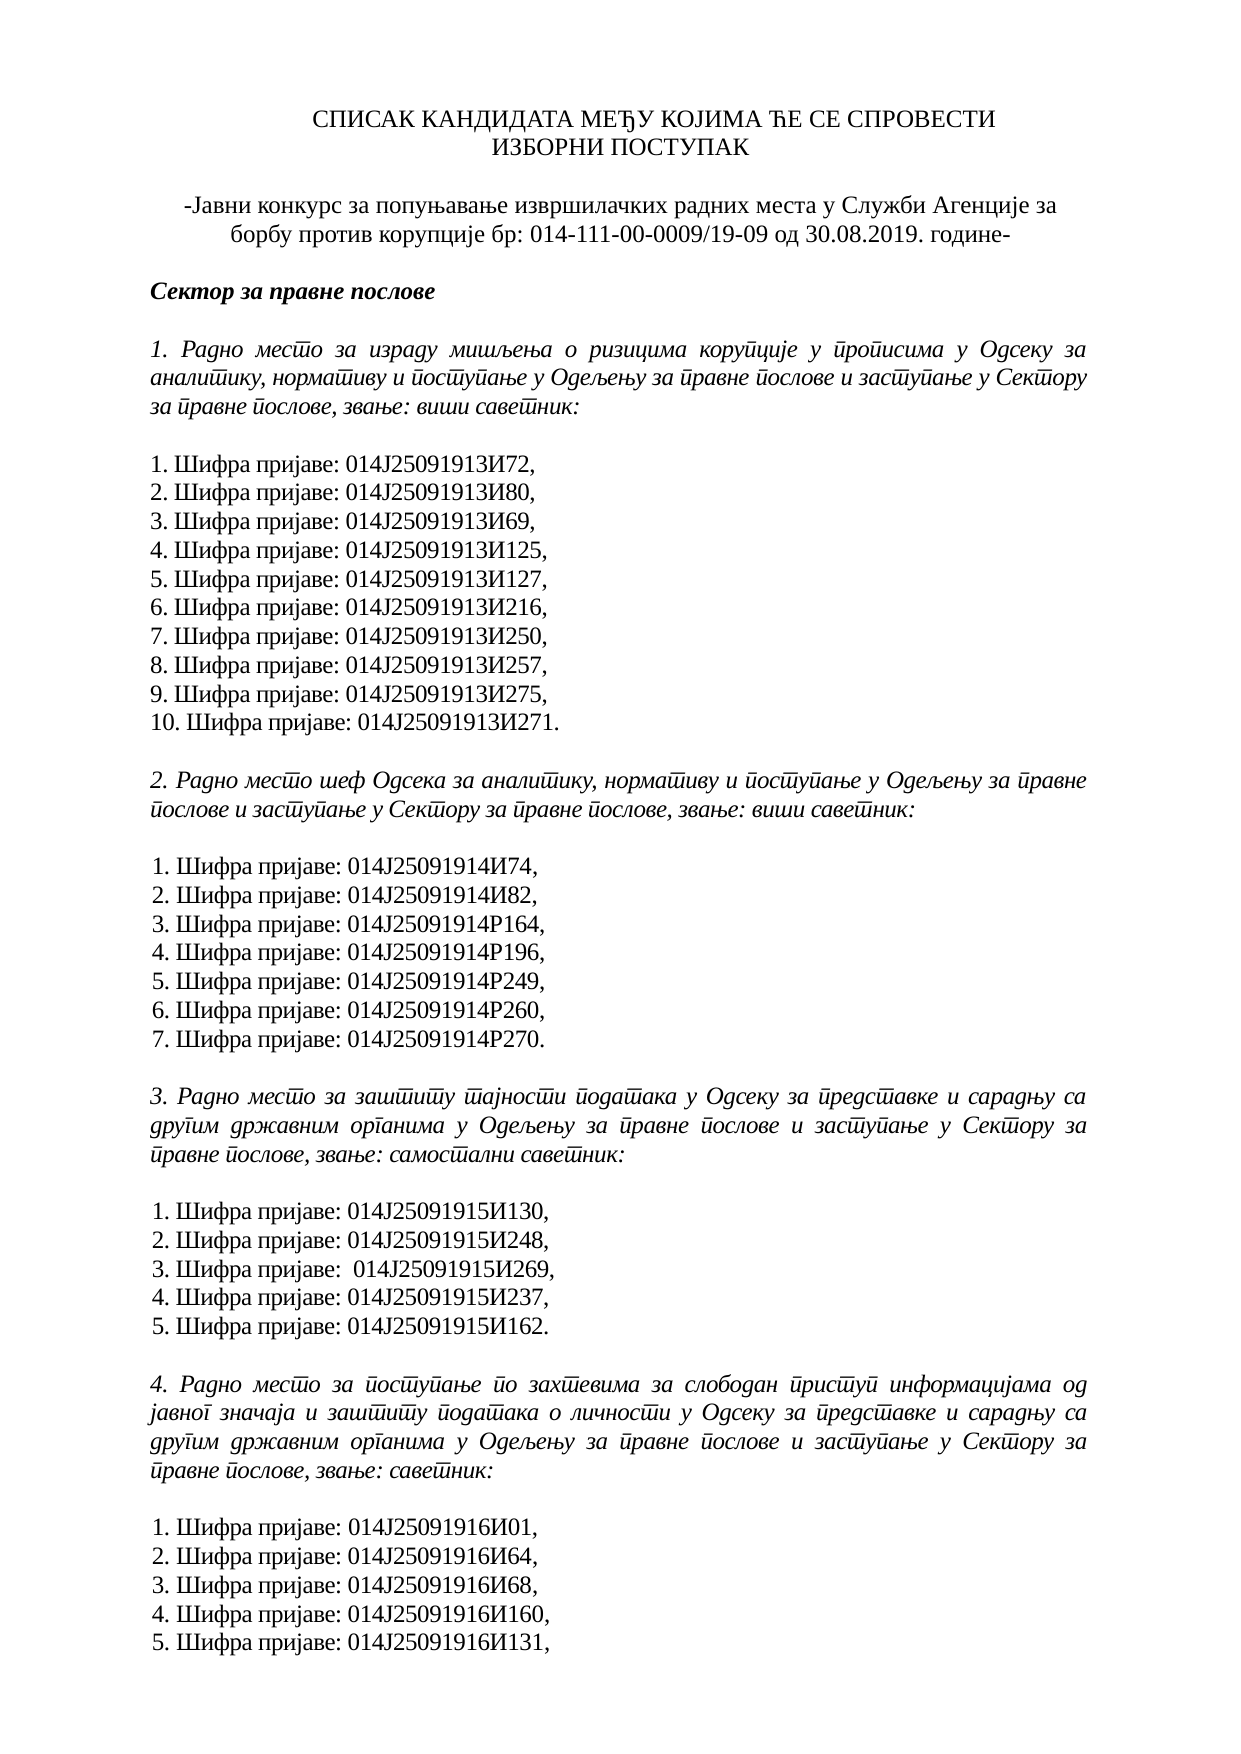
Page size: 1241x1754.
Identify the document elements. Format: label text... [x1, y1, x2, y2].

text 4. Шифра пријаве: 014Ј25091914Р196, [150, 937, 1091, 966]
text 5. Шифра пријаве: 014Ј25091913И127, [150, 564, 1091, 592]
text 1. Радно место за израду мишљења о ризицима корупције у прописима у Одсеку за аналитику, нормативу и поступање у Одељењу за правне послове и заступање у Сектору за правне послове, звање: виши саветник: [150, 334, 1091, 420]
text 10. Шифра пријаве: 014Ј25091913И271. [150, 707, 1091, 736]
text 2. Радно место шеф Одсека за аналитику, нормативу и поступање у Одељењу за правне послове и заступање у Сектору за правне послове, звање: виши саветник: [150, 765, 1091, 822]
text 2. Шифра пријаве: 014Ј25091913И80, [150, 477, 1091, 506]
text 1. Шифра пријаве: 014Ј25091914И74, [150, 851, 1091, 880]
text 1. Шифра пријаве: 014Ј25091913И72, [150, 449, 1091, 477]
text 3. Шифра пријаве: 014Ј25091913И69, [150, 506, 1091, 535]
text 4. Шифра пријаве: 014Ј25091913И125, [150, 535, 1091, 564]
text 7. Шифра пријаве: 014Ј25091914Р270. [150, 1024, 1091, 1052]
text 8. Шифра пријаве: 014Ј25091913И257, [150, 650, 1091, 679]
text 4. Радно место за поступање по захтевима за слободан приступ информацијама од јавног значаја и заштиту података о личности у Одсеку за представке и сарадњу са другим државним органима у Одељењу за правне послове и заступање у Сектору за правне послове, звање: саветник: [150, 1369, 1091, 1484]
text ИЗБОРНИ ПОСТУПАК [150, 132, 1091, 161]
text -Јавни конкурс за попуњавање извршилачких радних места у Служби Агенције за борбу против корупције бр: 014-111-00-0009/19-09 од 30.08.2019. године- [150, 190, 1091, 247]
text 1. Шифра пријаве: 014Ј25091916И01, [150, 1512, 1091, 1541]
text 5. Шифра пријаве: 014Ј25091914Р249, [150, 966, 1091, 995]
text 3. Шифра пријаве: 014Ј25091914Р164, [150, 909, 1091, 937]
text 6. Шифра пријаве: 014Ј25091913И216, [150, 592, 1091, 621]
text 2. Шифра пријаве: 014Ј25091916И64, [150, 1541, 1091, 1570]
text 9. Шифра пријаве: 014Ј25091913И275, [150, 679, 1091, 707]
text 3. Шифра пријаве: 014Ј25091915И269, [150, 1254, 1091, 1282]
text 2. Шифра пријаве: 014Ј25091914И82, [150, 880, 1091, 909]
text 7. Шифра пријаве: 014Ј25091913И250, [150, 621, 1091, 650]
text 5. Шифра пријаве: 014Ј25091916И131, [150, 1627, 1091, 1656]
text 6. Шифра пријаве: 014Ј25091914Р260, [150, 995, 1091, 1024]
text 4. Шифра пријаве: 014Ј25091915И237, [150, 1282, 1091, 1311]
text 2. Шифра пријаве: 014Ј25091915И248, [150, 1225, 1091, 1254]
text 1. Шифра пријаве: 014Ј25091915И130, [150, 1196, 1091, 1225]
text 3. Радно место за заштиту тајности података у Одсеку за представке и сарадњу са другим државним органима у Одељењу за правне послове и заступање у Сектору за правне послове, звање: самостални саветник: [150, 1081, 1091, 1167]
text 5. Шифра пријаве: 014Ј25091915И162. [150, 1311, 1091, 1340]
text СПИСАК КАНДИДАТА МЕЂУ КОЈИМА ЋЕ СЕ СПРОВЕСТИ [150, 104, 1091, 132]
text Сектор за правне послове [150, 276, 1091, 305]
text 3. Шифра пријаве: 014Ј25091916И68, [150, 1570, 1091, 1599]
text 4. Шифра пријаве: 014Ј25091916И160, [150, 1599, 1091, 1627]
